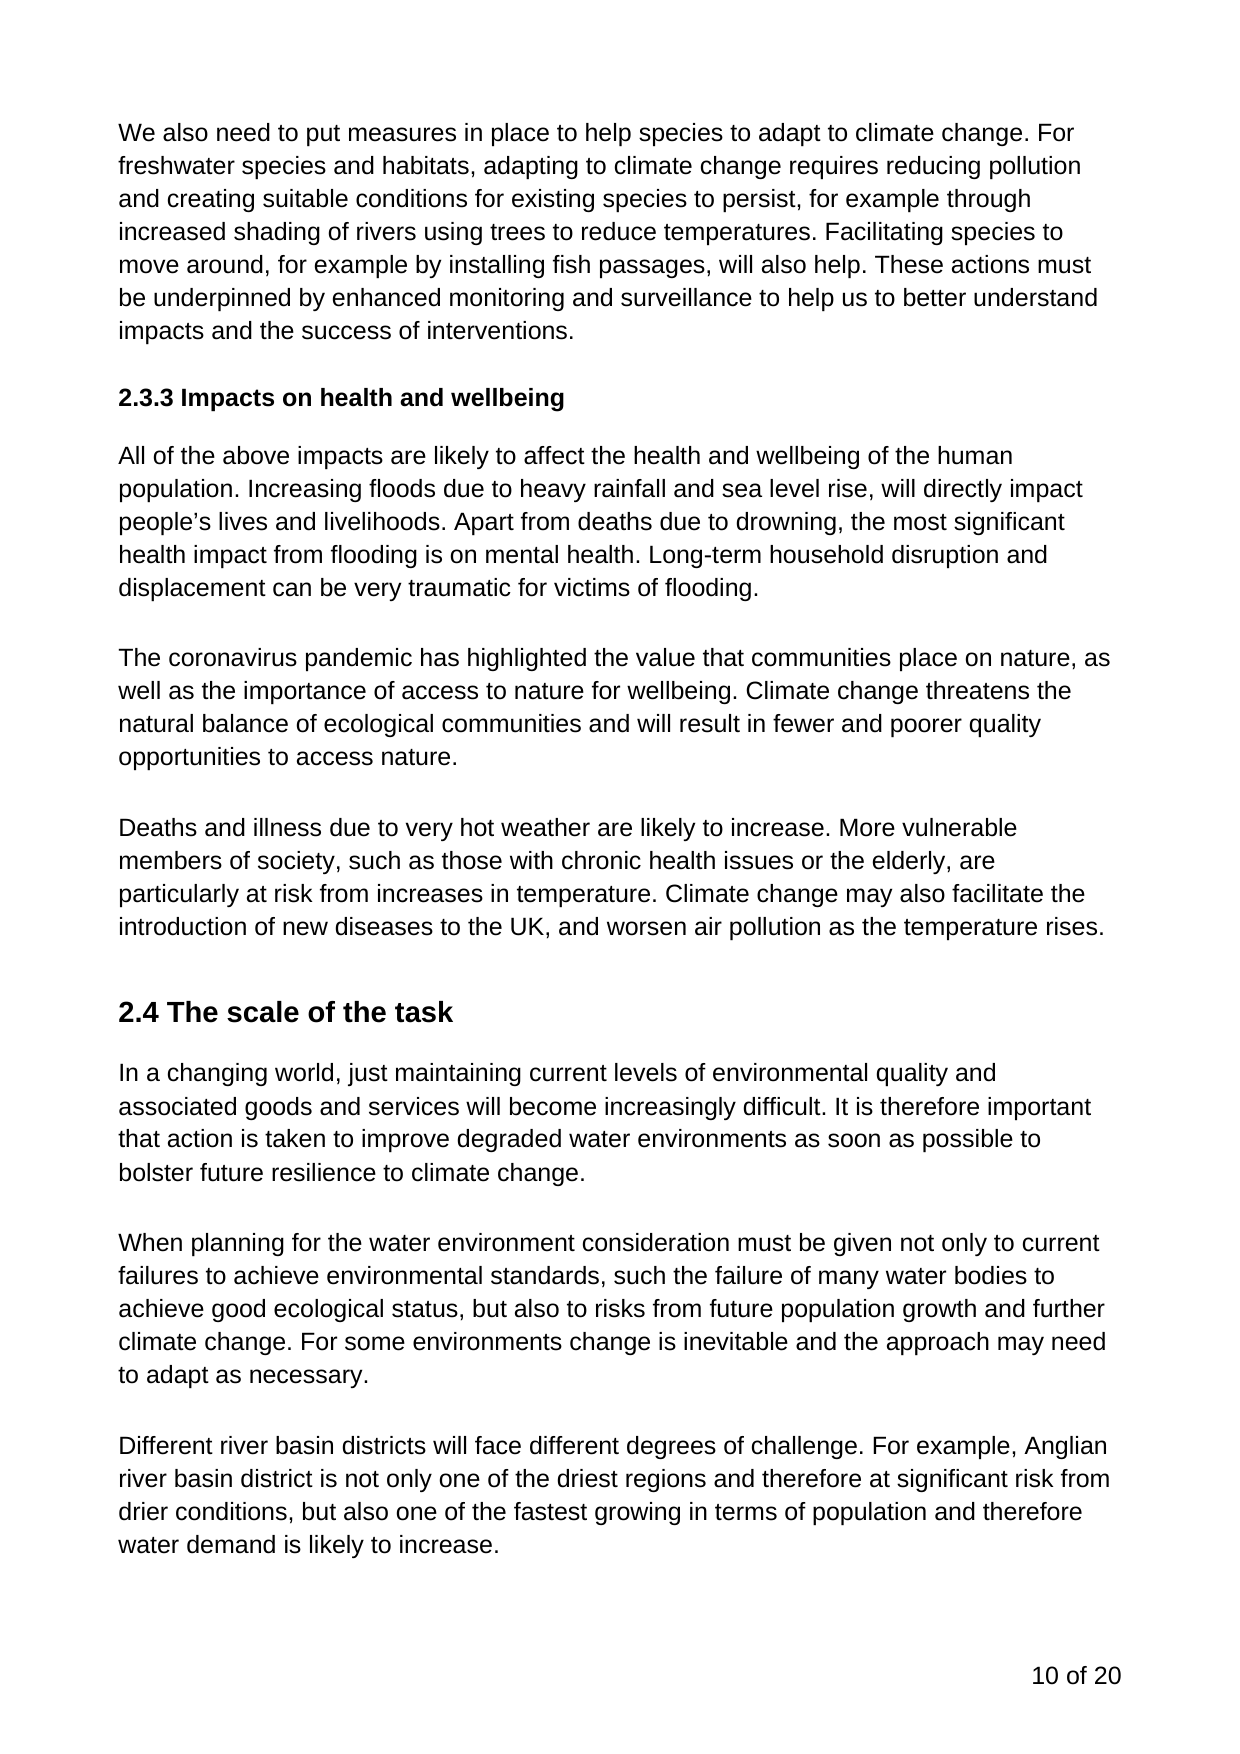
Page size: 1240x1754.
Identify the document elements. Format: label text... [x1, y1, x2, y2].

subtitle 2.4 The scale of the task [118, 995, 1121, 1028]
text Deaths and illness due to very hot weather are likely to increase. More vulnerable members of society, such as those with chronic health issues or the elderly, are particularly at risk from increases in temperature. Climate change may also facilitate the introduction of new diseases to the UK, and worsen air pollution as the temperature rises. [118, 813, 1121, 941]
text All of the above impacts are likely to affect the health and wellbeing of the human population. Increasing floods due to heavy rainfall and sea level rise, will directly impact people’s lives and livelihoods. Apart from deaths due to drowning, the most significant health impact from flooding is on mental health. Long-term household disruption and displacement can be very traumatic for victims of flooding. [118, 441, 1121, 601]
subtitle 2.3.3 Impacts on health and wellbeing [118, 383, 1121, 411]
text The coronavirus pandemic has highlighted the value that communities place on nature, as well as the importance of access to nature for wellbeing. Climate change threatens the natural balance of ecological communities and will result in fewer and poorer quality opportunities to access nature. [118, 643, 1121, 771]
text In a changing world, just maintaining current levels of environmental quality and associated goods and services will become increasingly difficult. It is therefore important that action is taken to improve degraded water environments as soon as possible to bolster future resilience to climate change. [118, 1058, 1121, 1186]
text We also need to put measures in place to help species to adapt to climate change. For freshwater species and habitats, adapting to climate change requires reducing pollution and creating suitable conditions for existing species to persist, for example through increased shading of rivers using trees to reduce temperatures. Facilitating species to move around, for example by installing fish passages, will also help. These actions must be underpinned by enhanced monitoring and surveillance to help us to better understand impacts and the success of interventions. [118, 118, 1121, 345]
text Different river basin districts will face different degrees of challenge. For example, Anglian river basin district is not only one of the driest regions and therefore at significant risk from drier conditions, but also one of the fastest growing in terms of population and therefore water demand is likely to increase. [118, 1431, 1121, 1558]
text When planning for the water environment consideration must be given not only to current failures to achieve environmental standards, such the failure of many water bodies to achieve good ecological status, but also to risks from future population growth and further climate change. For some environments change is inevitable and the approach may need to adapt as necessary. [118, 1228, 1121, 1389]
